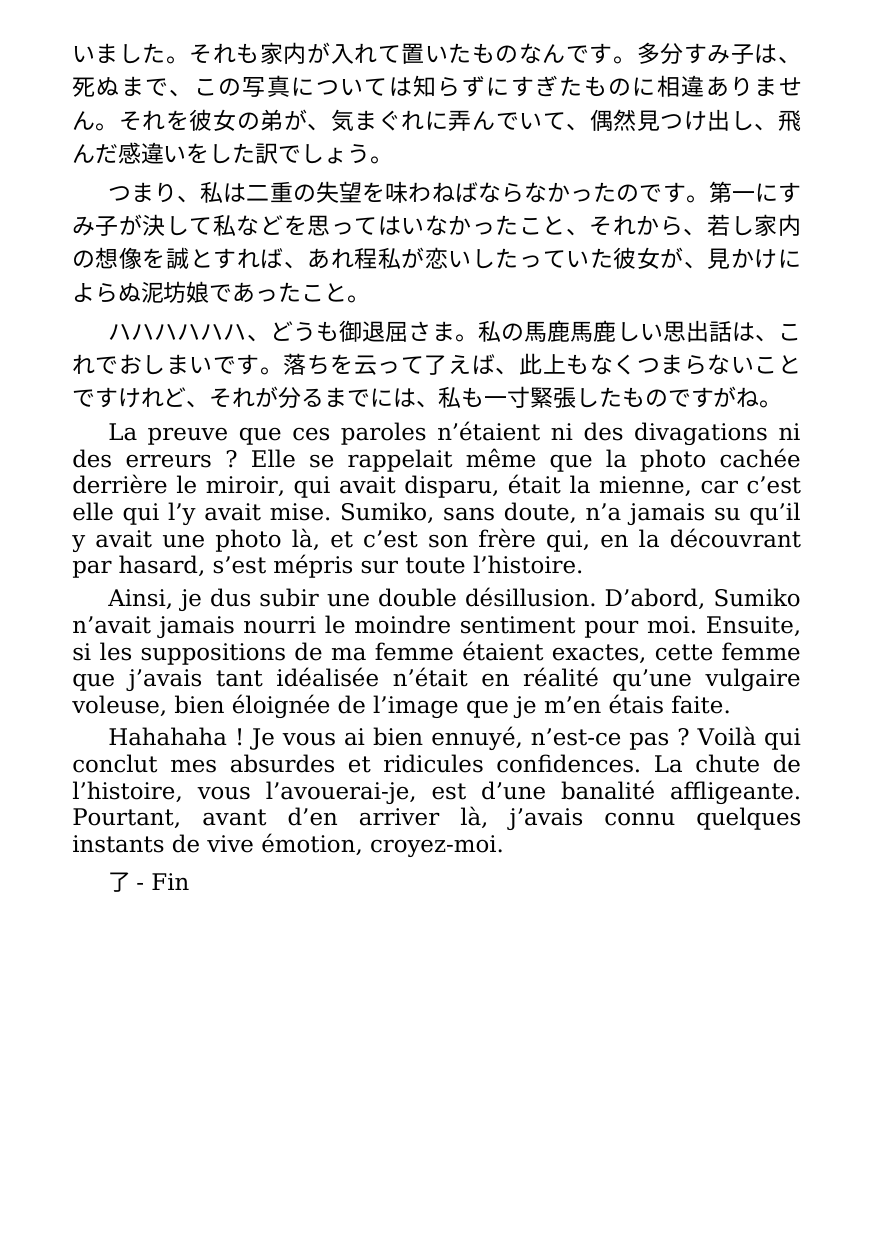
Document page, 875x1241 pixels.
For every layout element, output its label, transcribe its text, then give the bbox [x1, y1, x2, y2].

text つまり、私は二重の失望を味わねばならなかったのです。第一にすみ子が決して私などを思ってはいなかったこと、それから、若し家内の想像を誠とすれば、あれ程私が恋いしたっていた彼女が、見かけによらぬ泥坊娘であったこと。 [72, 175, 802, 308]
text いました。それも家内が入れて置いたものなんです。多分すみ子は、死ぬまで、この写真については知らずにすぎたものに相違ありません。それを彼女の弟が、気まぐれに弄んでいて、偶然見つけ出し、飛んだ感違いをした訳でしょう。 [72, 36, 802, 169]
text Ainsi, je dus subir une double désillusion. D’abord, Sumiko n’avait jamais nourri le moindre sentiment pour moi. Ensuite, si les suppositions de ma femme étaient exactes, cette femme que j’avais tant idéalisée n’était en réalité qu’une vulgaire voleuse, bien éloignée de l’image que je m’en étais faite. [72, 585, 802, 719]
text 了 - Fin [72, 864, 802, 897]
text La preuve que ces paroles n’étaient ni des divagations ni des erreurs ? Elle se rappelait même que la photo cachée derrière le miroir, qui avait disparu, était la mienne, car c’est elle qui l’y avait mise. Sumiko, sans doute, n’a jamais su qu’il y avait une photo là, et c’est son frère qui, en la découvrant par hasard, s’est mépris sur toute l’histoire. [72, 419, 802, 579]
text ハハハハハハ、どうも御退屈さま。私の馬鹿馬鹿しい思出話は、これでおしまいです。落ちを云って了えば、此上もなくつまらないことですけれど、それが分るまでには、私も一寸緊張したものですがね。 [72, 314, 802, 413]
text Hahahaha ! Je vous ai bien ennuyé, n’est-ce pas ? Voilà qui conclut mes absurdes et ridicules confidences. La chute de l’histoire, vous l’avouerai-je, est d’une banalité affligeante. Pourtant, avant d’en arriver là, j’avais connu quelques instants de vive émotion, croyez-moi. [72, 724, 802, 858]
